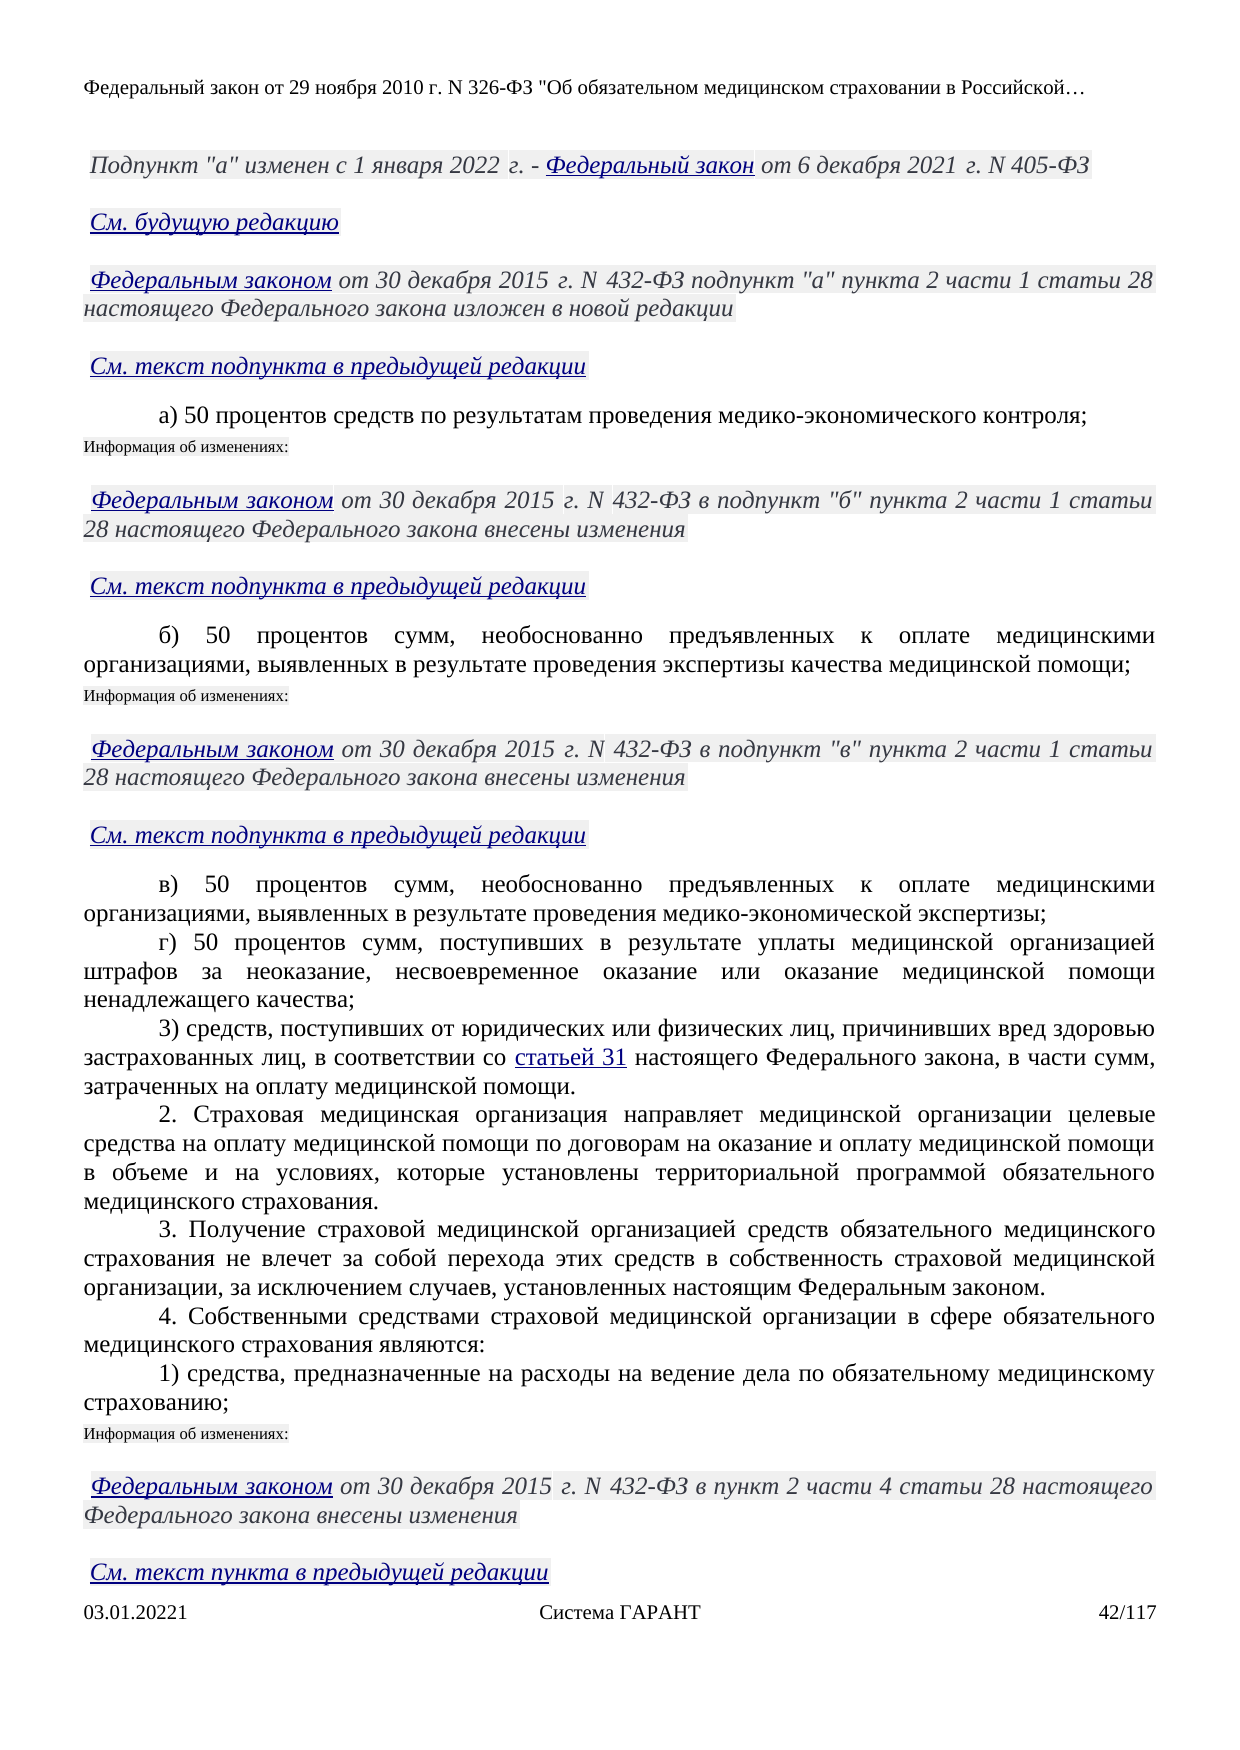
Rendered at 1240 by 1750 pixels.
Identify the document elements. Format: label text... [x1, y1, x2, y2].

text г) 50 процентов сумм, поступивших в результате уплаты медицинской организацией штрафов за неоказание, несвоевременное оказание или оказание медицинской помощи ненадлежащего качества; [83, 927, 1156, 1013]
text 2. Страховая медицинская организация направляет медицинской организации целевые средства на оплату медицинской помощи по договорам на оказание и оплату медицинской помощи в объеме и на условиях, которые установлены территориальной программой обязательного медицинского страхования. [83, 1099, 1156, 1214]
text в) 50 процентов сумм, необоснованно предъявленных к оплате медицинскими организациями, выявленных в результате проведения медико-экономической экспертизы; [83, 869, 1156, 927]
text Федеральным законом от 30 декабря 2015 г. N 432-ФЗ в подпункт "б" пункта 2 части 1 статьи 28 настоящего Федерального закона внесены изменения [83, 485, 1156, 542]
text См. будущую редакцию [83, 207, 1156, 236]
text Информация об изменениях: [83, 1423, 1156, 1443]
text а) 50 процентов средств по результатам проведения медико-экономического контроля; [83, 401, 1156, 429]
text Федеральным законом от 30 декабря 2015 г. N 432-ФЗ в пункт 2 части 4 статьи 28 настоящего Федерального закона внесены изменения [83, 1471, 1156, 1529]
text См. текст подпункта в предыдущей редакции [83, 571, 1156, 600]
text Подпункт "а" изменен с 1 января 2022 г. - Федеральный закон от 6 декабря 2021 г. N 405-ФЗ [83, 150, 1156, 179]
text 1) средства, предназначенные на расходы на ведение дела по обязательному медицинскому страхованию; [83, 1358, 1156, 1416]
text Информация об изменениях: [83, 437, 1156, 456]
text 3) средств, поступивших от юридических или физических лиц, причинивших вред здоровью застрахованных лиц, в соответствии со статьей 31 настоящего Федерального закона, в части сумм, затраченных на оплату медицинской помощи. [83, 1013, 1156, 1099]
text Федеральным законом от 30 декабря 2015 г. N 432-ФЗ подпункт "а" пункта 2 части 1 статьи 28 настоящего Федерального закона изложен в новой редакции [83, 265, 1156, 322]
text Федеральным законом от 30 декабря 2015 г. N 432-ФЗ в подпункт "в" пункта 2 части 1 статьи 28 настоящего Федерального закона внесены изменения [83, 734, 1156, 791]
text См. текст подпункта в предыдущей редакции [83, 351, 1156, 380]
text 4. Собственными средствами страховой медицинской организации в сфере обязательного медицинского страхования являются: [83, 1301, 1156, 1358]
text б) 50 процентов сумм, необоснованно предъявленных к оплате медицинскими организациями, выявленных в результате проведения экспертизы качества медицинской помощи; [83, 621, 1156, 678]
text 3. Получение страховой медицинской организацией средств обязательного медицинского страхования не влечет за собой перехода этих средств в собственность страховой медицинской организации, за исключением случаев, установленных настоящим Федеральным законом. [83, 1214, 1156, 1301]
text См. текст пункта в предыдущей редакции [83, 1557, 1156, 1586]
text См. текст подпункта в предыдущей редакции [83, 820, 1156, 849]
text Информация об изменениях: [83, 686, 1156, 705]
